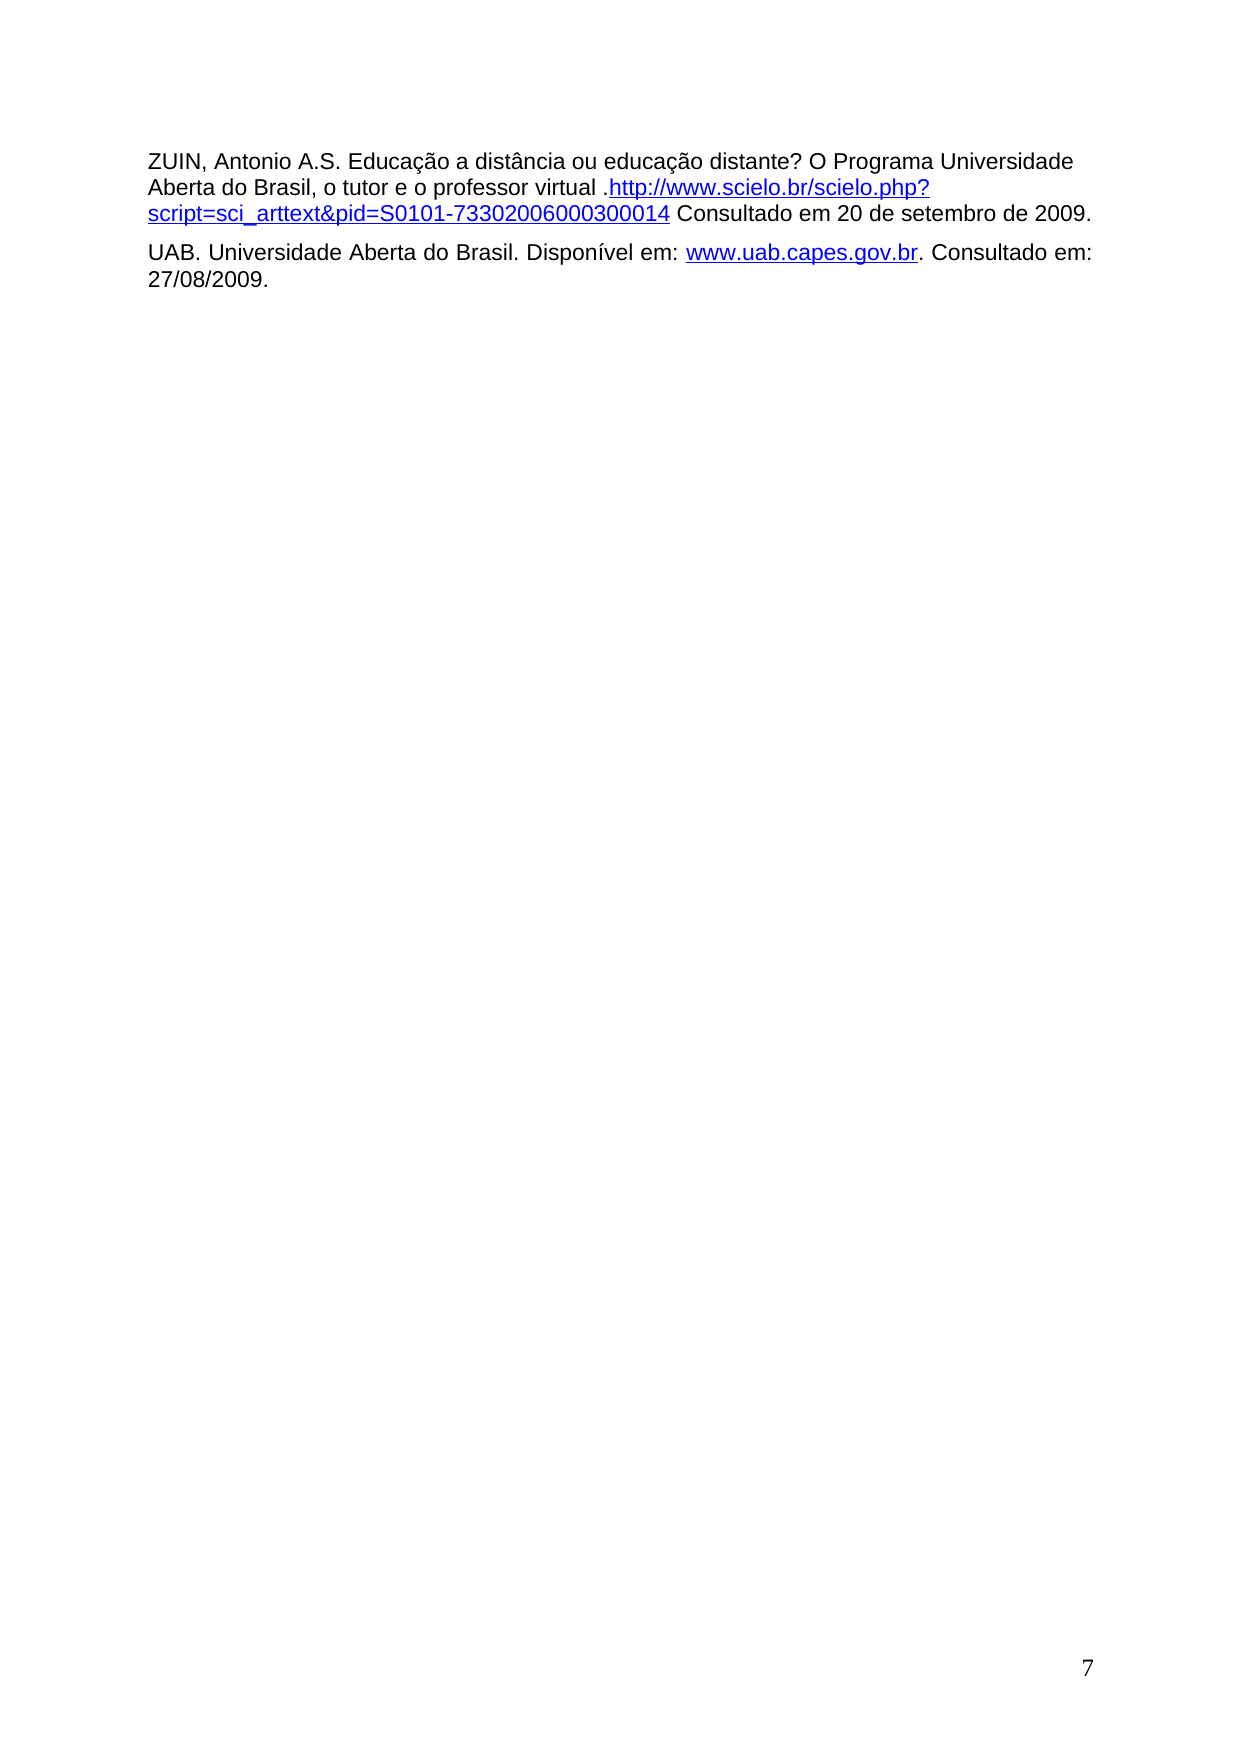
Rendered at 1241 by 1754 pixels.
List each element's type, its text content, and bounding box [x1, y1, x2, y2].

text UAB. Universidade Aberta do Brasil. Disponível em: www.uab.capes.gov.br. Consultado em: 27/08/2009. [148, 239, 1092, 292]
text ZUIN, Antonio A.S. Educação a distância ou educação distante? O Programa Universidade Aberta do Brasil, o tutor e o professor virtual .http://www.scielo.br/scielo.php?script=sci_arttext&pid=S0101-73302006000300014 Consultado em 20 de setembro de 2009. [148, 148, 1092, 227]
